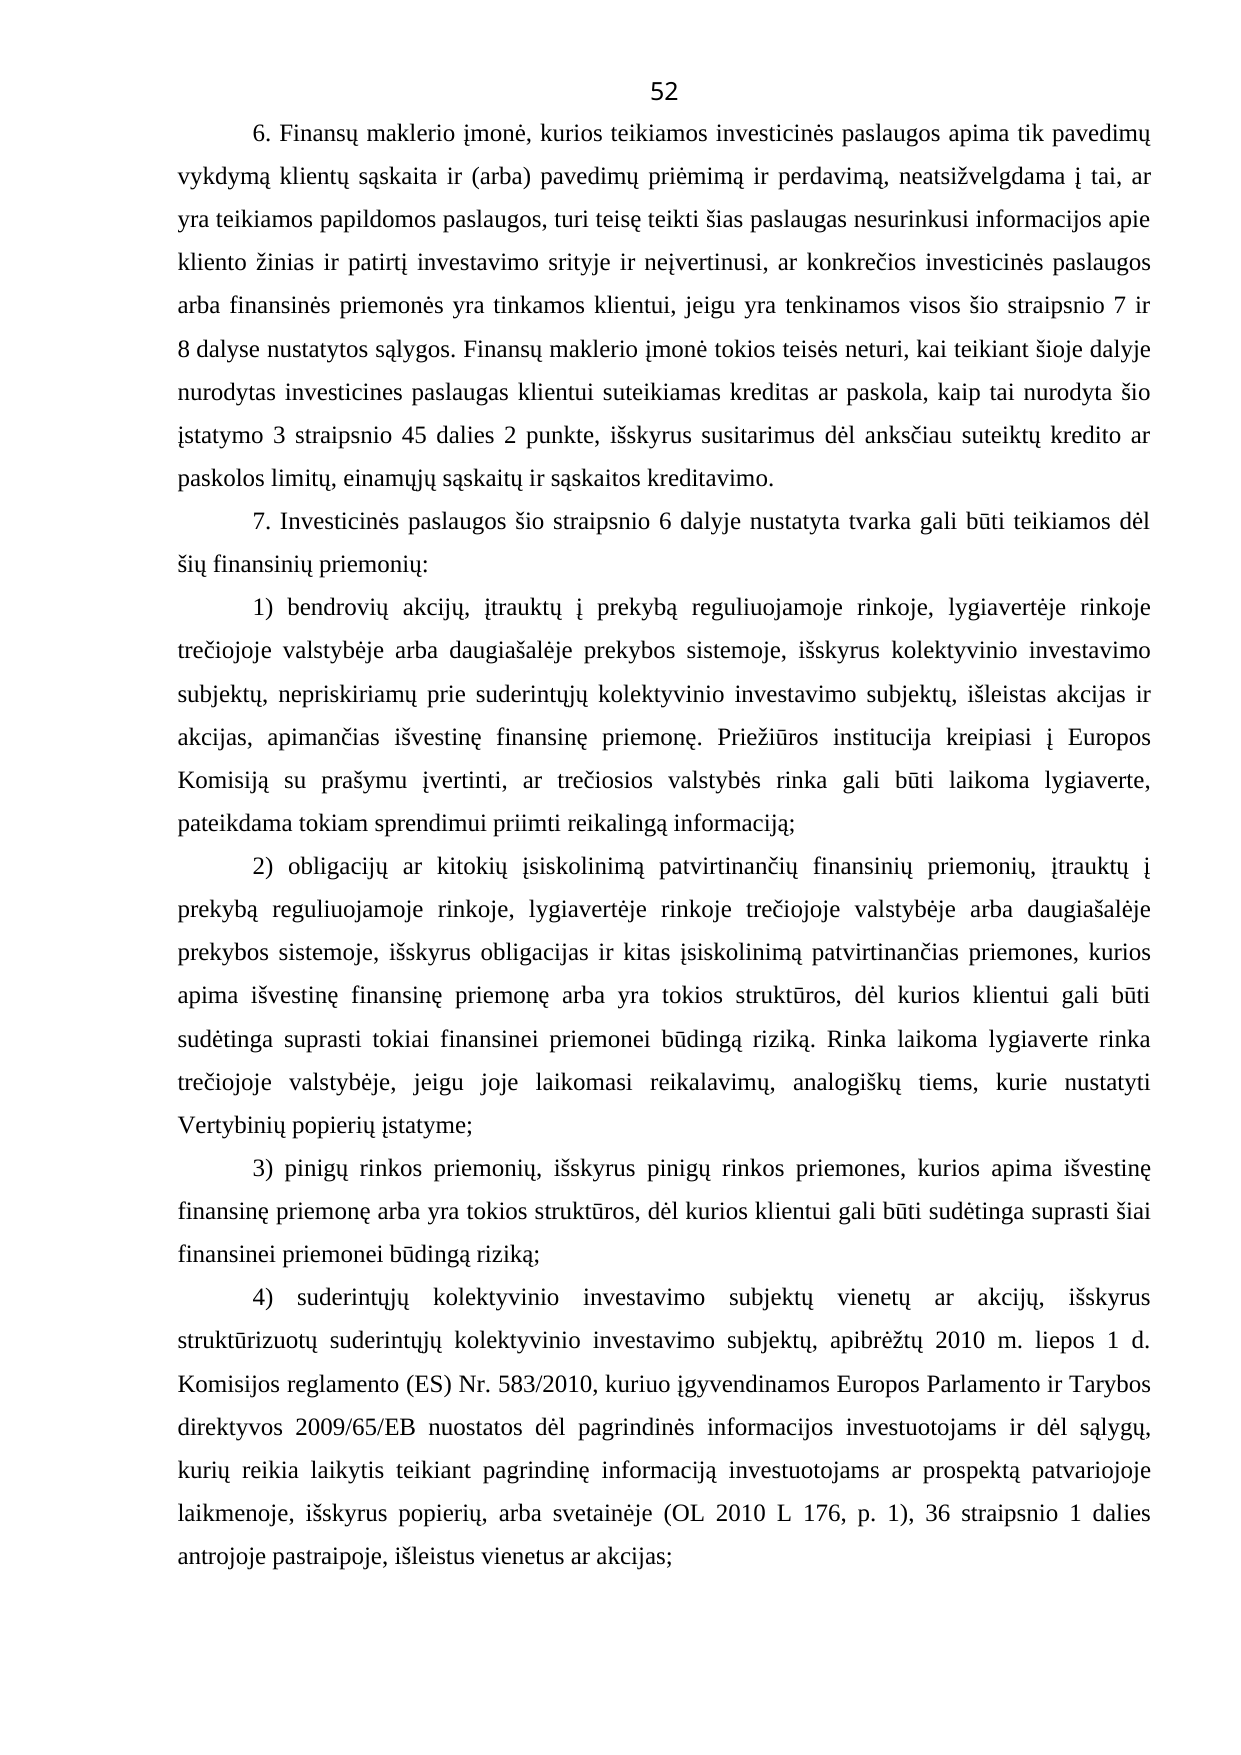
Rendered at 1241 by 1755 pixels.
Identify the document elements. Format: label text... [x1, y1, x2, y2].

text 2) obligacijų ar kitokių įsiskolinimą patvirtinančių finansinių priemonių, įtrauktų į prekybą reguliuojamoje rinkoje, lygiavertėje rinkoje trečiojoje valstybėje arba daugiašalėje prekybos sistemoje, išskyrus obligacijas ir kitas įsiskolinimą patvirtinančias priemones, kurios apima išvestinę finansinę priemonę arba yra tokios struktūros, dėl kurios klientui gali būti sudėtinga suprasti tokiai finansinei priemonei būdingą riziką. Rinka laikoma lygiaverte rinka trečiojoje valstybėje, jeigu joje laikomasi reikalavimų, analogiškų tiems, kurie nustatyti Vertybinių popierių įstatyme; [177, 851, 1152, 1139]
text 4) suderintųjų kolektyvinio investavimo subjektų vienetų ar akcijų, išskyrus struktūrizuotų suderintųjų kolektyvinio investavimo subjektų, apibrėžtų 2010 m. liepos 1 d. Komisijos reglamento (ES) Nr. 583/2010, kuriuo įgyvendinamos Europos Parlamento ir Tarybos direktyvos 2009/65/EB nuostatos dėl pagrindinės informacijos investuotojams ir dėl sąlygų, kurių reikia laikytis teikiant pagrindinę informaciją investuotojams ar prospektą patvariojoje laikmenoje, išskyrus popierių, arba svetainėje (OL 2010 L 176, p. 1), 36 straipsnio 1 dalies antrojoje pastraipoje, išleistus vienetus ar akcijas; [177, 1282, 1152, 1570]
text 1) bendrovių akcijų, įtrauktų į prekybą reguliuojamoje rinkoje, lygiavertėje rinkoje trečiojoje valstybėje arba daugiašalėje prekybos sistemoje, išskyrus kolektyvinio investavimo subjektų, nepriskiriamų prie suderintųjų kolektyvinio investavimo subjektų, išleistas akcijas ir akcijas, apimančias išvestinę finansinę priemonę. Priežiūros institucija kreipiasi į Europos Komisiją su prašymu įvertinti, ar trečiosios valstybės rinka gali būti laikoma lygiaverte, pateikdama tokiam sprendimui priimti reikalingą informaciją; [177, 592, 1152, 837]
text 7. Investicinės paslaugos šio straipsnio 6 dalyje nustatyta tvarka gali būti teikiamos dėl šių finansinių priemonių: [177, 506, 1152, 578]
text 6. Finansų maklerio įmonė, kurios teikiamos investicinės paslaugos apima tik pavedimų vykdymą klientų sąskaita ir (arba) pavedimų priėmimą ir perdavimą, neatsižvelgdama į tai, ar yra teikiamos papildomos paslaugos, turi teisę teikti šias paslaugas nesurinkusi informacijos apie kliento žinias ir patirtį investavimo srityje ir neįvertinusi, ar konkrečios investicinės paslaugos arba finansinės priemonės yra tinkamos klientui, jeigu yra tenkinamos visos šio straipsnio 7 ir 8 dalyse nustatytos sąlygos. Finansų maklerio įmonė tokios teisės neturi, kai teikiant šioje dalyje nurodytas investicines paslaugas klientui suteikiamas kreditas ar paskola, kaip tai nurodyta šio įstatymo 3 straipsnio 45 dalies 2 punkte, išskyrus susitarimus dėl anksčiau suteiktų kredito ar paskolos limitų, einamųjų sąskaitų ir sąskaitos kreditavimo. [177, 118, 1152, 492]
text 3) pinigų rinkos priemonių, išskyrus pinigų rinkos priemones, kurios apima išvestinę finansinę priemonę arba yra tokios struktūros, dėl kurios klientui gali būti sudėtinga suprasti šiai finansinei priemonei būdingą riziką; [177, 1153, 1152, 1268]
